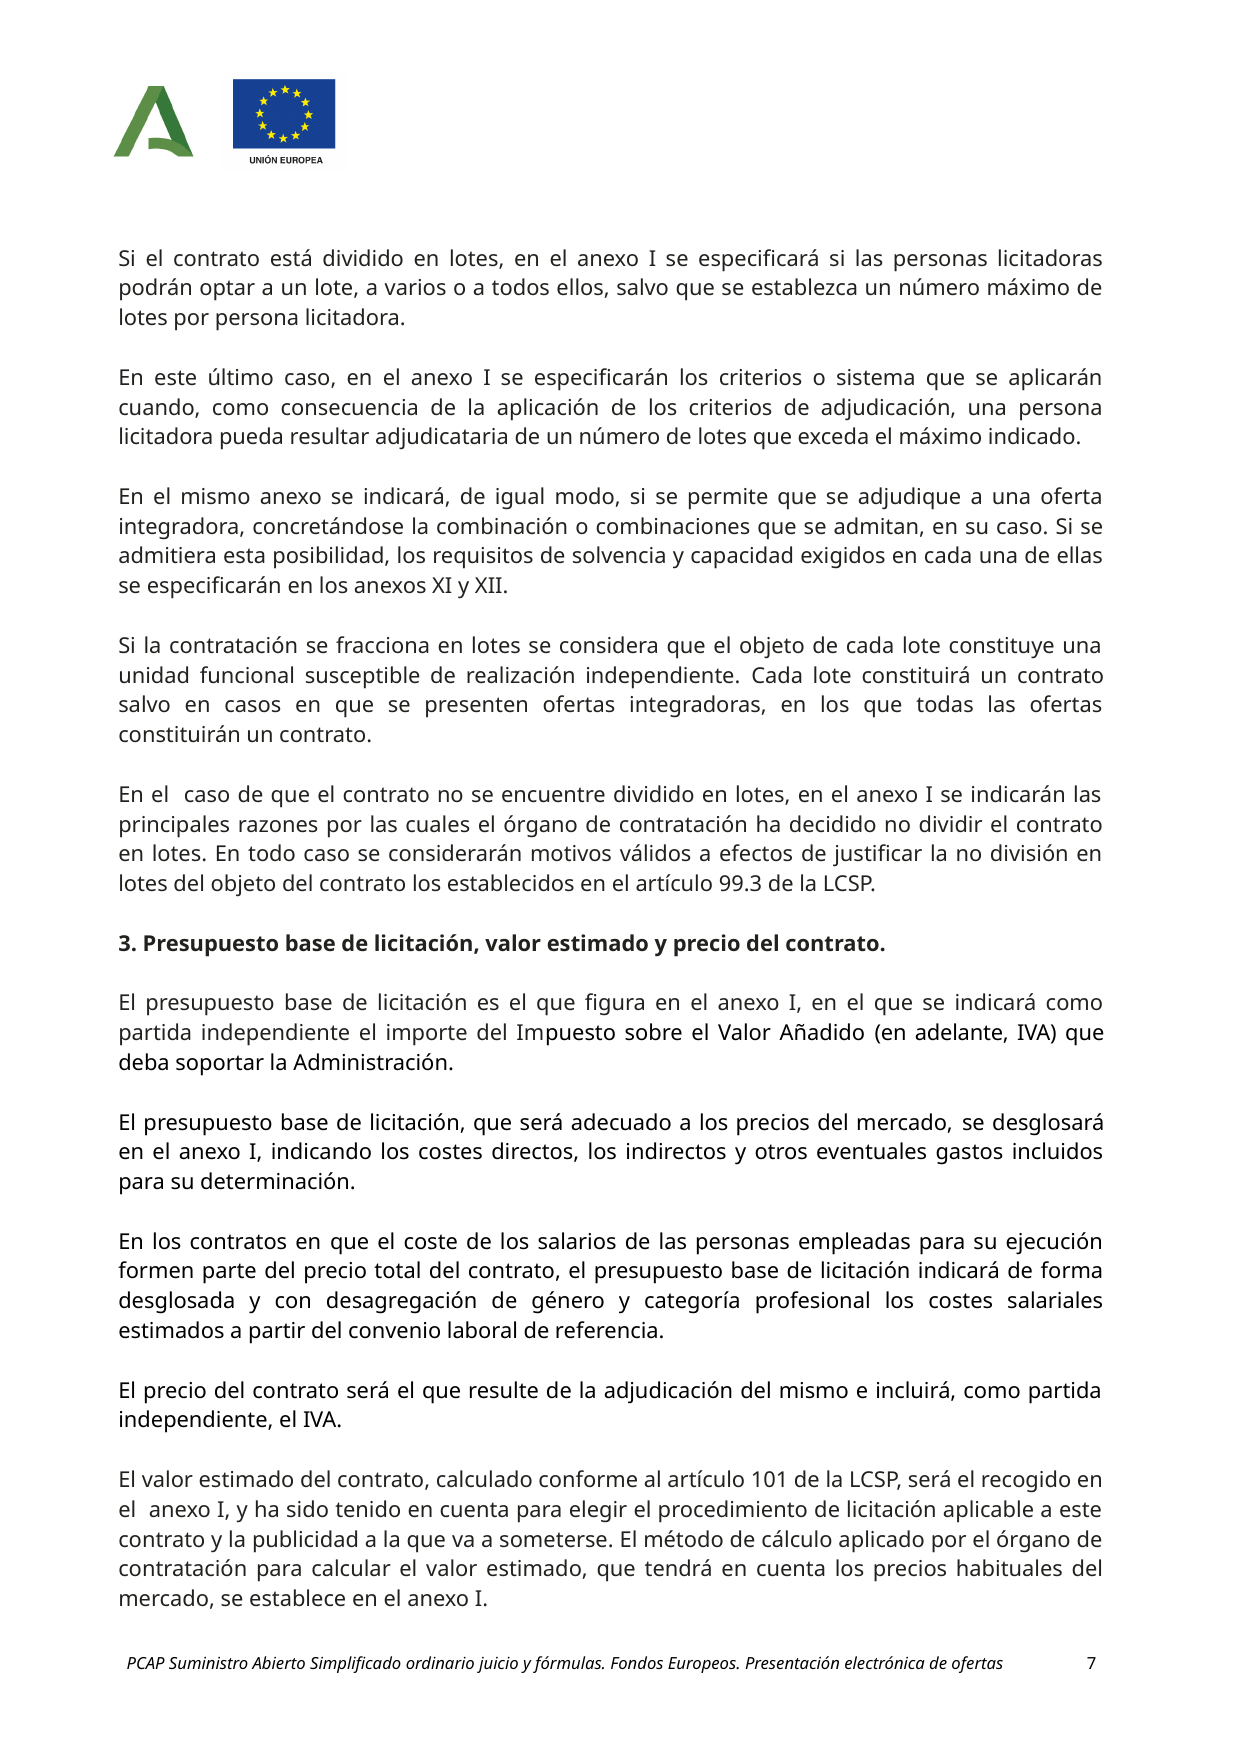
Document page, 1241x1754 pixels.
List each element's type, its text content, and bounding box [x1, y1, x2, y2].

text En los contratos en que el coste de los salarios de las personas empleadas para su ejecución formen parte del precio total del contrato, el presupuesto base de licitación indicará de forma desglosada y con desagregación de género y categoría profesional los costes salariales estimados a partir del convenio laboral de referencia. [118, 1226, 1104, 1345]
text El precio del contrato será el que resulte de la adjudicación del mismo e incluirá, como partida independiente, el IVA. [118, 1374, 1104, 1434]
picture [221, 73, 347, 171]
text 3. Presupuesto base de licitación, valor estimado y precio del contrato. [118, 928, 1104, 957]
text Si la contratación se fracciona en lotes se considera que el objeto de cada lote constituye una unidad funcional susceptible de realización independiente. Cada lote constituirá un contrato salvo en casos en que se presenten ofertas integradoras, en los que todas las ofertas constituirán un contrato. [118, 630, 1104, 749]
text El presupuesto base de licitación es el que figura en el anexo I, en el que se indicará como partida independiente el importe del Impuesto sobre el Valor Añadido (en adelante, IVA) que deba soportar la Administración. [118, 987, 1104, 1077]
text El presupuesto base de licitación, que será adecuado a los precios del mercado, se desglosará en el anexo I, indicando los costes directos, los indirectos y otros eventuales gastos incluidos para su determinación. [118, 1106, 1104, 1196]
text En este último caso, en el anexo I se especificarán los criterios o sistema que se aplicarán cuando, como consecuencia de la aplicación de los criterios de adjudicación, una persona licitadora pueda resultar adjudicataria de un número de lotes que exceda el máximo indicado. [118, 362, 1104, 451]
text En el mismo anexo se indicará, de igual modo, si se permite que se adjudique a una oferta integradora, concretándose la combinación o combinaciones que se admitan, en su caso. Si se admitiera esta posibilidad, los requisitos de solvencia y capacidad exigidos en cada una de ellas se especificarán en los anexos XI y XII. [118, 481, 1104, 600]
text Si el contrato está dividido en lotes, en el anexo I se especificará si las personas licitadoras podrán optar a un lote, a varios o a todos ellos, salvo que se establezca un número máximo de lotes por persona licitadora. [118, 242, 1104, 332]
picture [109, 81, 198, 161]
text El valor estimado del contrato, calculado conforme al artículo 101 de la LCSP, será el recogido en el anexo I, y ha sido tenido en cuenta para elegir el procedimiento de licitación aplicable a este contrato y la publicidad a la que va a someterse. El método de cálculo aplicado por el órgano de contratación para calcular el valor estimado, que tendrá en cuenta los precios habituales del mercado, se establece en el anexo I. [118, 1464, 1104, 1613]
text En el caso de que el contrato no se encuentre dividido en lotes, en el anexo I se indicarán las principales razones por las cuales el órgano de contratación ha decidido no dividir el contrato en lotes. En todo caso se considerarán motivos válidos a efectos de justificar la no división en lotes del objeto del contrato los establecidos en el artículo 99.3 de la LCSP. [118, 779, 1104, 898]
